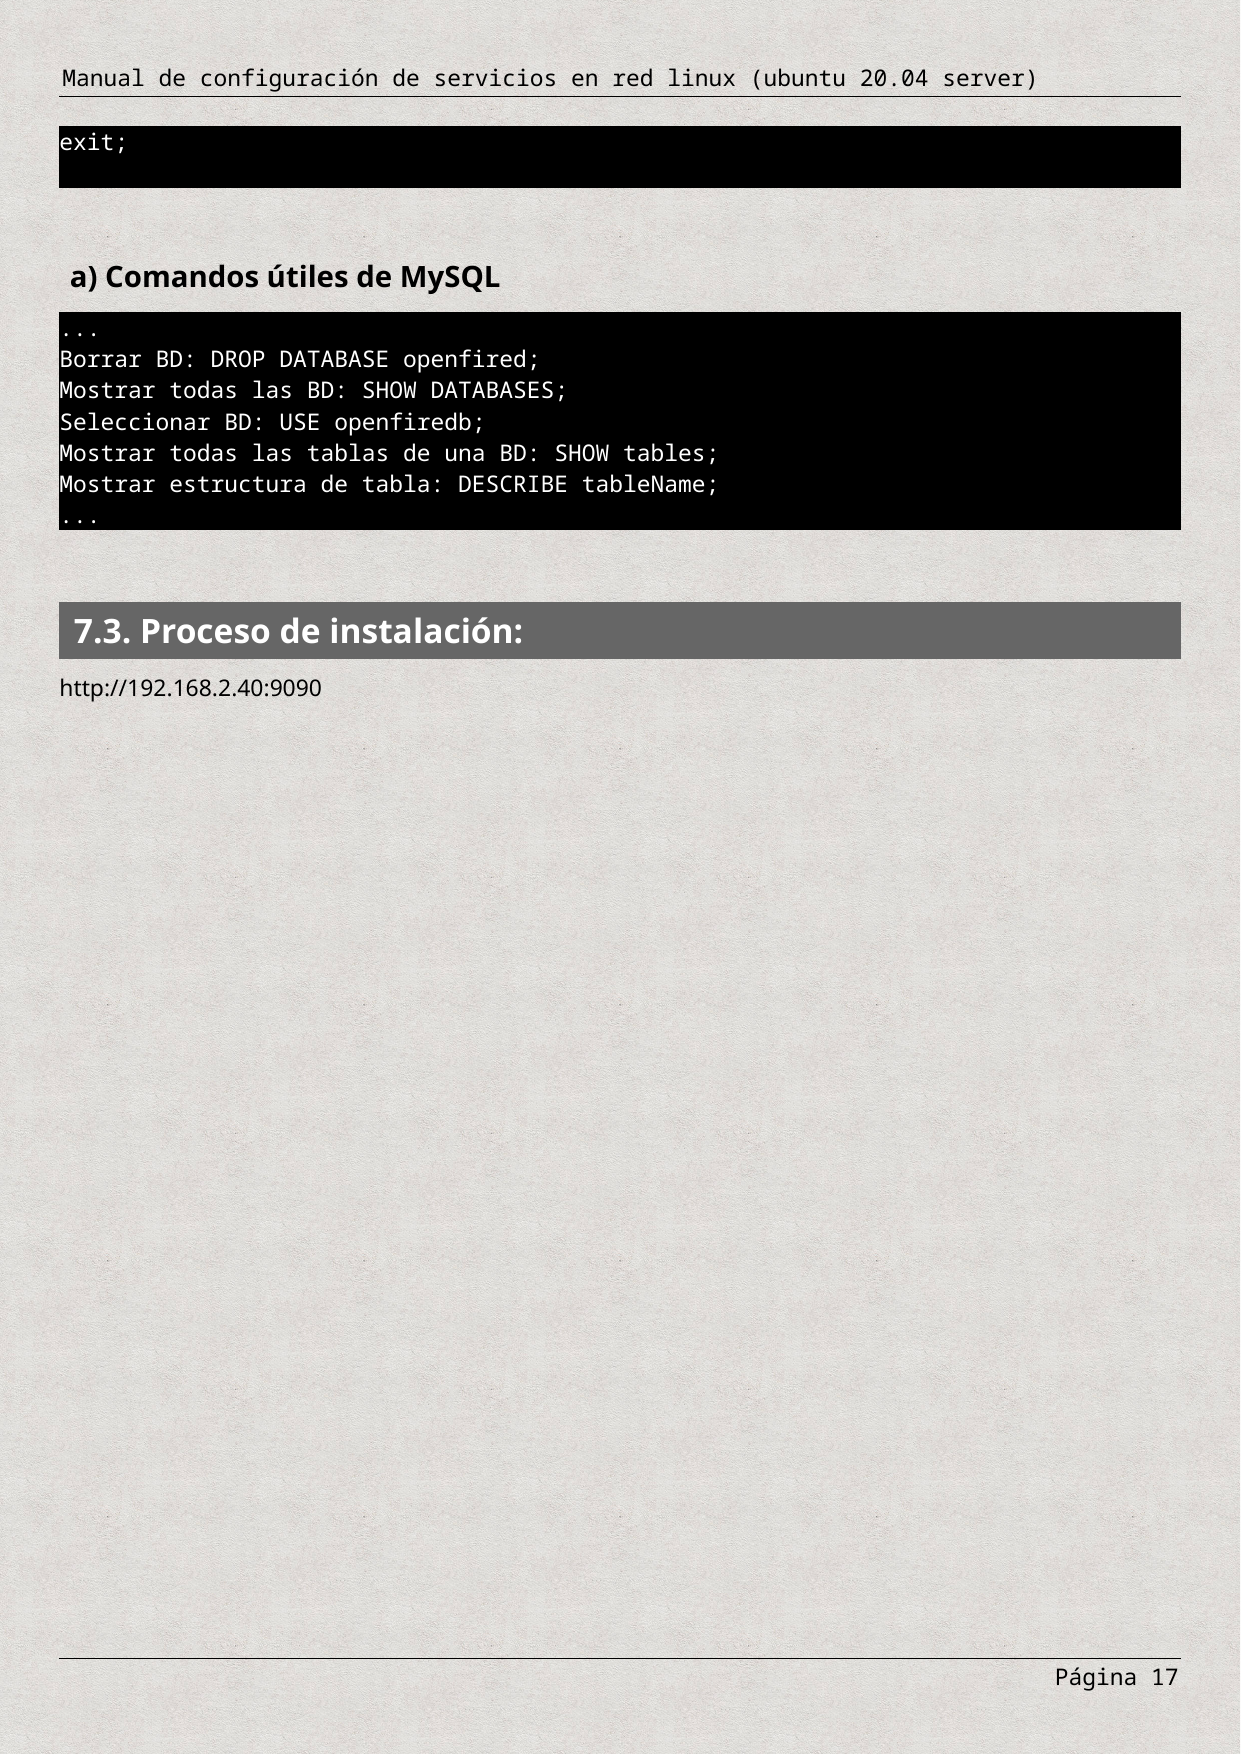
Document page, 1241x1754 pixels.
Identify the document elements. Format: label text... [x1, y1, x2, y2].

text Mostrar todas las tablas de una BD: SHOW tables; [59, 437, 1181, 468]
text Mostrar todas las BD: SHOW DATABASES; [59, 374, 1181, 405]
subtitle Comandos útiles de MySQL [59, 253, 1181, 299]
text http://192.168.2.40:9090 [59, 672, 1181, 703]
text exit; [59, 126, 1181, 157]
text ... [59, 499, 1181, 530]
text ... [59, 312, 1181, 343]
subtitle Proceso de instalación: [59, 602, 1181, 659]
text Borrar BD: DROP DATABASE openfired; [59, 343, 1181, 374]
picture [0, 0, 1241, 1754]
text Mostrar estructura de tabla: DESCRIBE tableName; [59, 468, 1181, 499]
text Seleccionar BD: USE openfiredb; [59, 405, 1181, 437]
